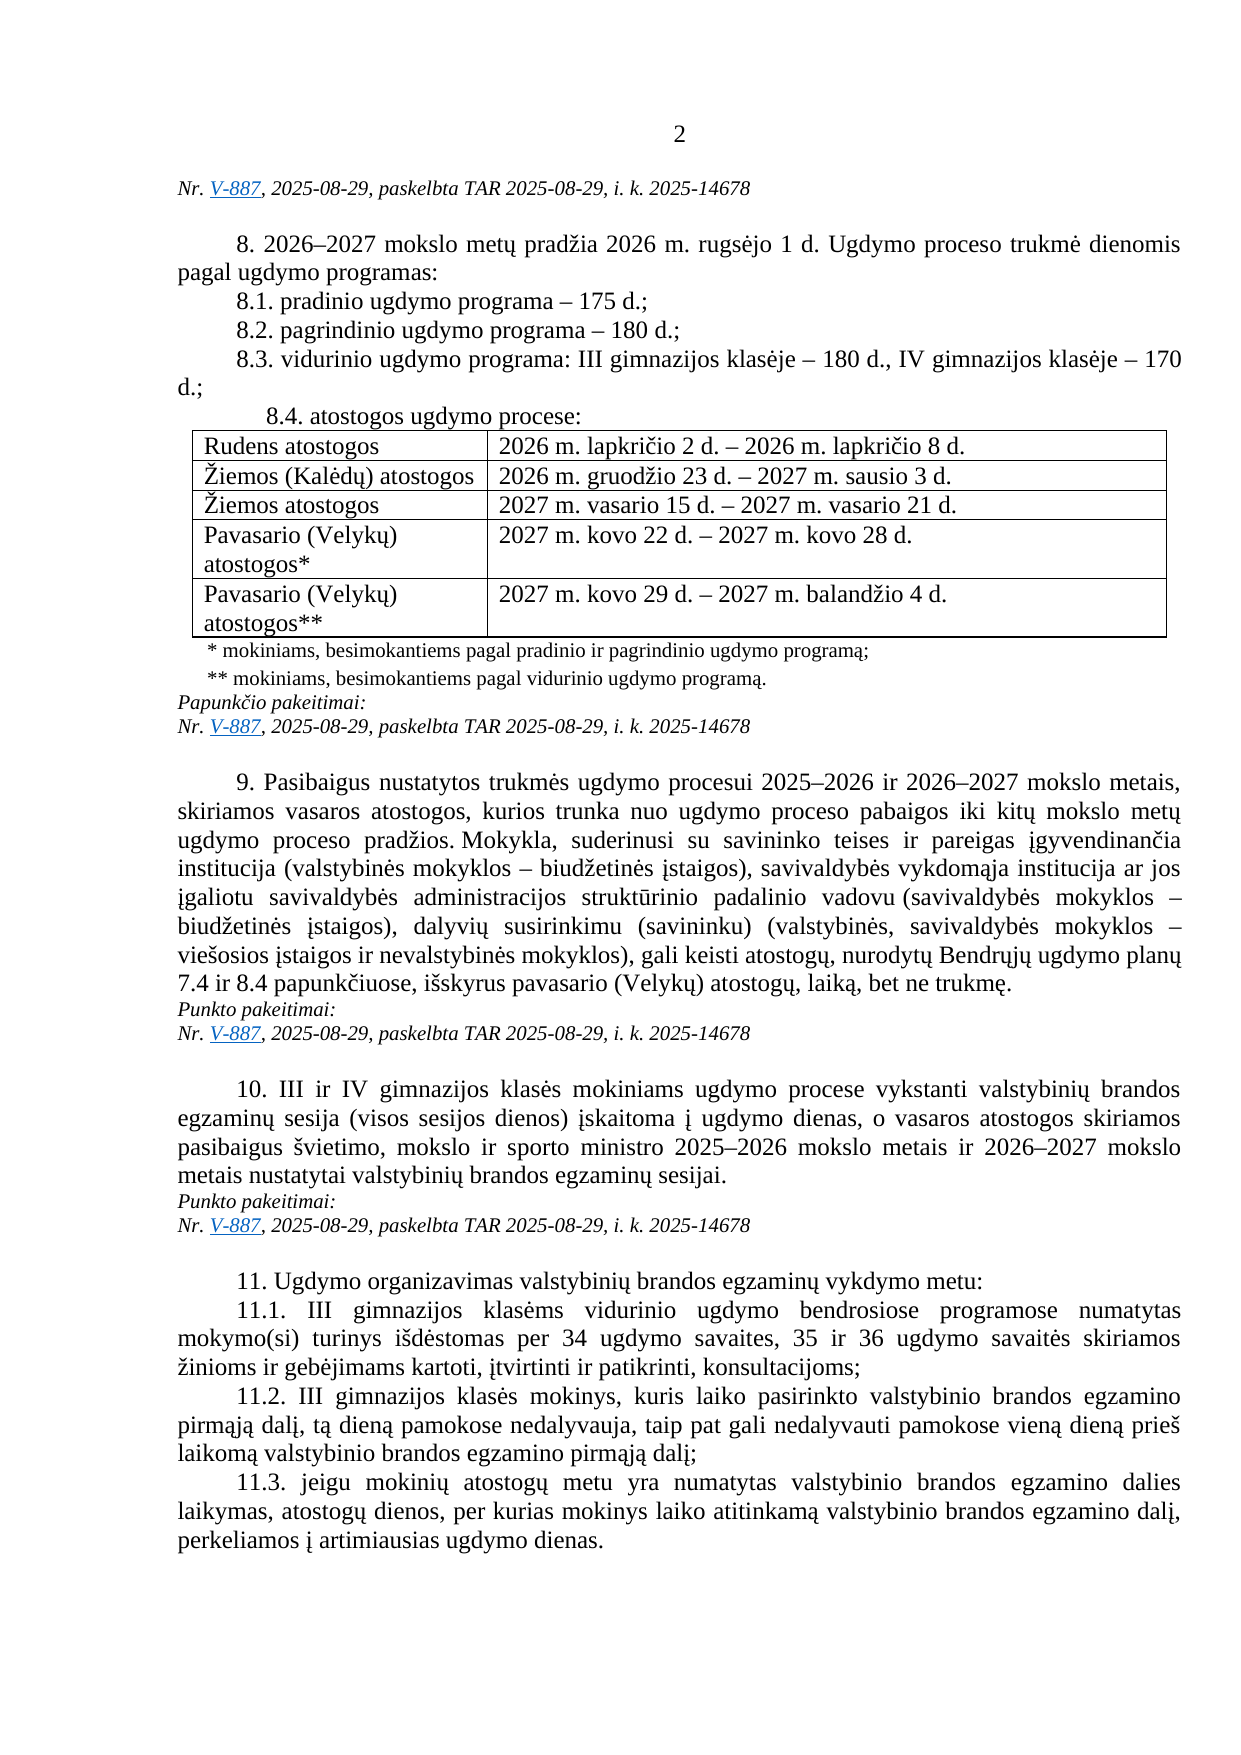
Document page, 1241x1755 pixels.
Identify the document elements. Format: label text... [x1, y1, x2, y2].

table_header Rudens atostogos [193, 431, 487, 460]
text * mokiniams, besimokantiems pagal pradinio ir pagrindinio ugdymo programą; [177, 637, 1182, 662]
table_cell 2027 m. kovo 22 d. – 2027 m. kovo 28 d. [488, 520, 1166, 578]
text Punkto pakeitimai: [177, 1189, 1182, 1213]
text Nr. V-887, 2025-08-29, paskelbta TAR 2025-08-29, i. k. 2025-14678 [177, 714, 1182, 738]
text 11.1. III gimnazijos klasėms vidurinio ugdymo bendrosiose programose numatytas mokymo(si) turinys išdėstomas per 34 ugdymo savaites, 35 ir 36 ugdymo savaitės skiriamos žinioms ir gebėjimams kartoti, įtvirtinti ir patikrinti, konsultacijoms; [177, 1295, 1182, 1381]
table_cell Žiemos atostogos [193, 491, 487, 519]
text Papunkčio pakeitimai: [177, 690, 1182, 714]
text Nr. V-887, 2025-08-29, paskelbta TAR 2025-08-29, i. k. 2025-14678 [177, 1213, 1182, 1237]
table_cell 2027 m. vasario 15 d. – 2027 m. vasario 21 d. [488, 491, 1166, 519]
text 10. III ir IV gimnazijos klasės mokiniams ugdymo procese vykstanti valstybinių brandos egzaminų sesija (visos sesijos dienos) įskaitoma į ugdymo dienas, o vasaros atostogos skiriamos pasibaigus švietimo, mokslo ir sporto ministro 2025–2026 mokslo metais ir 2026–2027 mokslo metais nustatytai valstybinių brandos egzaminų sesijai. [177, 1074, 1182, 1189]
text ** mokiniams, besimokantiems pagal vidurinio ugdymo programą. [177, 662, 1182, 690]
text 11. Ugdymo organizavimas valstybinių brandos egzaminų vykdymo metu: [177, 1266, 1182, 1295]
text Nr. V-887, 2025-08-29, paskelbta TAR 2025-08-29, i. k. 2025-14678 [177, 176, 1182, 200]
text Nr. V-887, 2025-08-29, paskelbta TAR 2025-08-29, i. k. 2025-14678 [177, 1021, 1182, 1045]
text Punkto pakeitimai: [177, 997, 1182, 1021]
text 8. 2026–2027 mokslo metų pradžia 2026 m. rugsėjo 1 d. Ugdymo proceso trukmė dienomis pagal ugdymo programas: [177, 229, 1182, 286]
table_header 2026 m. lapkričio 2 d. – 2026 m. lapkričio 8 d. [488, 431, 1166, 460]
table_cell 2026 m. gruodžio 23 d. – 2027 m. sausio 3 d. [488, 461, 1166, 489]
text 8.3. vidurinio ugdymo programa: III gimnazijos klasėje – 180 d., IV gimnazijos klasėje – 170 d.; [177, 344, 1182, 401]
text 8.2. pagrindinio ugdymo programa – 180 d.; [177, 315, 1182, 344]
table_cell Pavasario (Velykų) atostogos* [193, 520, 487, 578]
text 8.1. pradinio ugdymo programa – 175 d.; [177, 286, 1182, 315]
text 11.3. jeigu mokinių atostogų metu yra numatytas valstybinio brandos egzamino dalies laikymas, atostogų dienos, per kurias mokinys laiko atitinkamą valstybinio brandos egzamino dalį, perkeliamos į artimiausias ugdymo dienas. [177, 1467, 1182, 1553]
text 8.4. atostogos ugdymo procese: [177, 401, 1182, 430]
text 11.2. III gimnazijos klasės mokinys, kuris laiko pasirinkto valstybinio brandos egzamino pirmąją dalį, tą dieną pamokose nedalyvauja, taip pat gali nedalyvauti pamokose vieną dieną prieš laikomą valstybinio brandos egzamino pirmąją dalį; [177, 1381, 1182, 1467]
text 9. Pasibaigus nustatytos trukmės ugdymo procesui 2025–2026 ir 2026–2027 mokslo metais, skiriamos vasaros atostogos, kurios trunka nuo ugdymo proceso pabaigos iki kitų mokslo metų ugdymo proceso pradžios. Mokykla, suderinusi su savininko teises ir pareigas įgyvendinančia institucija (valstybinės mokyklos – biudžetinės įstaigos), savivaldybės vykdomąja institucija ar jos įgaliotu savivaldybės administracijos struktūrinio padalinio vadovu (savivaldybės mokyklos – biudžetinės įstaigos), dalyvių susirinkimu (savininku) (valstybinės, savivaldybės mokyklos – viešosios įstaigos ir nevalstybinės mokyklos), gali keisti atostogų, nurodytų Bendrųjų ugdymo planų 7.4 ir 8.4 papunkčiuose, išskyrus pavasario (Velykų) atostogų, laiką, bet ne trukmę. [177, 767, 1182, 997]
table_cell Pavasario (Velykų) atostogos** [193, 579, 487, 636]
table_cell Žiemos (Kalėdų) atostogos [193, 461, 487, 489]
table_cell 2027 m. kovo 29 d. – 2027 m. balandžio 4 d. [488, 579, 1166, 636]
